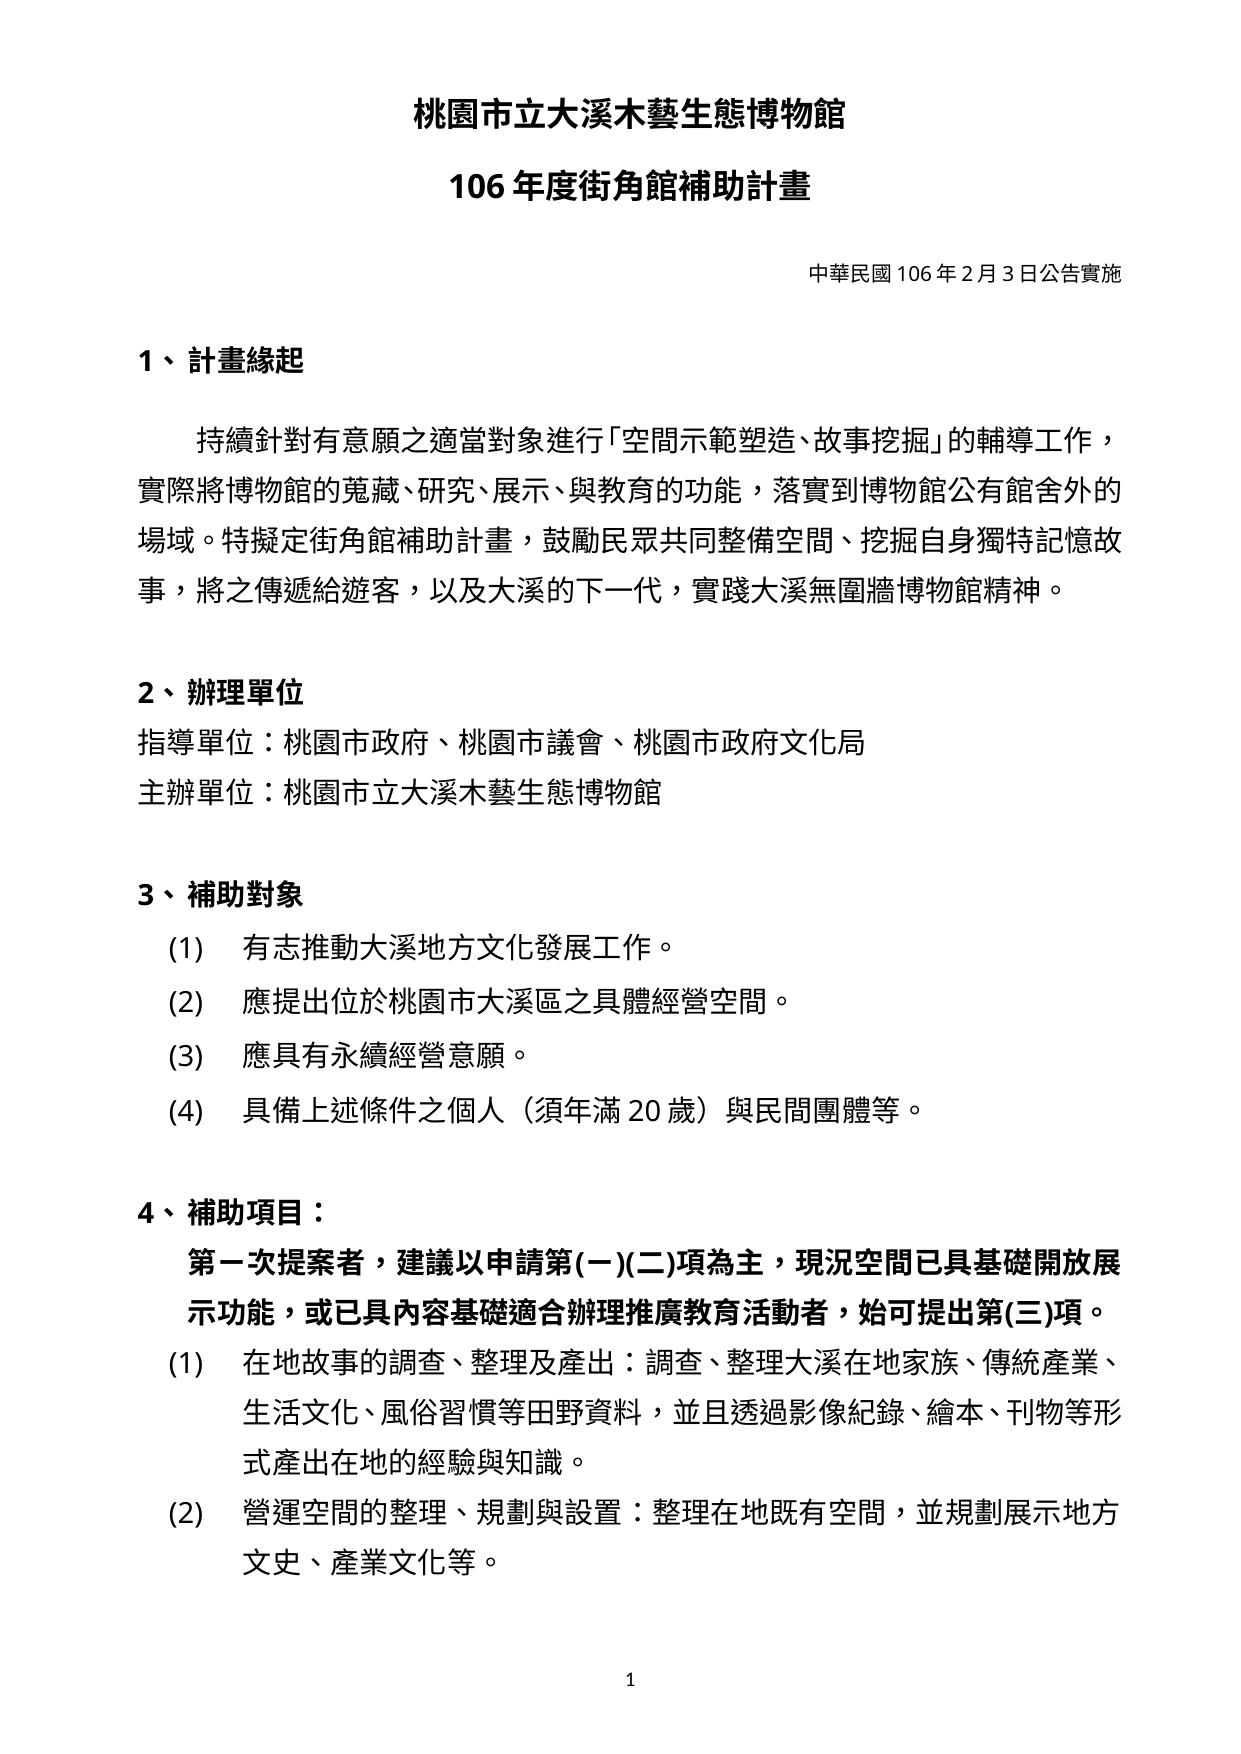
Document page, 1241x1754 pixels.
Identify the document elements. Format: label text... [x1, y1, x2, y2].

list 應具有永續經營意願。 [169, 1023, 1122, 1078]
list 補助對象 [137, 865, 1122, 915]
list 計畫緣起 [137, 332, 1122, 382]
text 指導單位：桃園市政府、桃園市議會、桃園市政府文化局 [137, 713, 1122, 763]
text 中華民國106年2月3日公告實施 [137, 257, 1122, 288]
text 桃園市立大溪木藝生態博物館 [137, 87, 1122, 136]
list 應提出位於桃園市大溪區之具體經營空間。 [169, 969, 1122, 1023]
list 在地故事的調查、整理及產出：調查、整理大溪在地家族、傳統產業、生活文化、風俗習慣等田野資料，並且透過影像紀錄、繪本、刊物等形式產出在地的經驗與知識。 [169, 1334, 1122, 1484]
list 具備上述條件之個人（須年滿20歲）與民間團體等。 [169, 1078, 1122, 1132]
text 106年度街角館補助計畫 [137, 160, 1122, 208]
list 補助項目： [137, 1184, 1122, 1234]
text 持續針對有意願之適當對象進行「空間示範塑造、故事挖掘」的輔導工作，實際將博物館的蒐藏、研究、展示、與教育的功能，落實到博物館公有館舍外的場域。特擬定街角館補助計畫，鼓勵民眾共同整備空間、挖掘自身獨特記憶故事，將之傳遞給遊客，以及大溪的下一代，實踐大溪無圍牆博物館精神。 [137, 411, 1122, 611]
list 有志推動大溪地方文化發展工作。 [169, 915, 1122, 969]
text 主辦單位：桃園市立大溪木藝生態博物館 [137, 763, 1122, 813]
list 辦理單位 [137, 663, 1122, 713]
text 第ㄧ次提案者，建議以申請第(ㄧ)(二)項為主，現況空間已具基礎開放展示功能，或已具內容基礎適合辦理推廣教育活動者，始可提出第(三)項。 [188, 1234, 1122, 1334]
list 營運空間的整理、規劃與設置：整理在地既有空間，並規劃展示地方文史、產業文化等。 [169, 1484, 1122, 1584]
